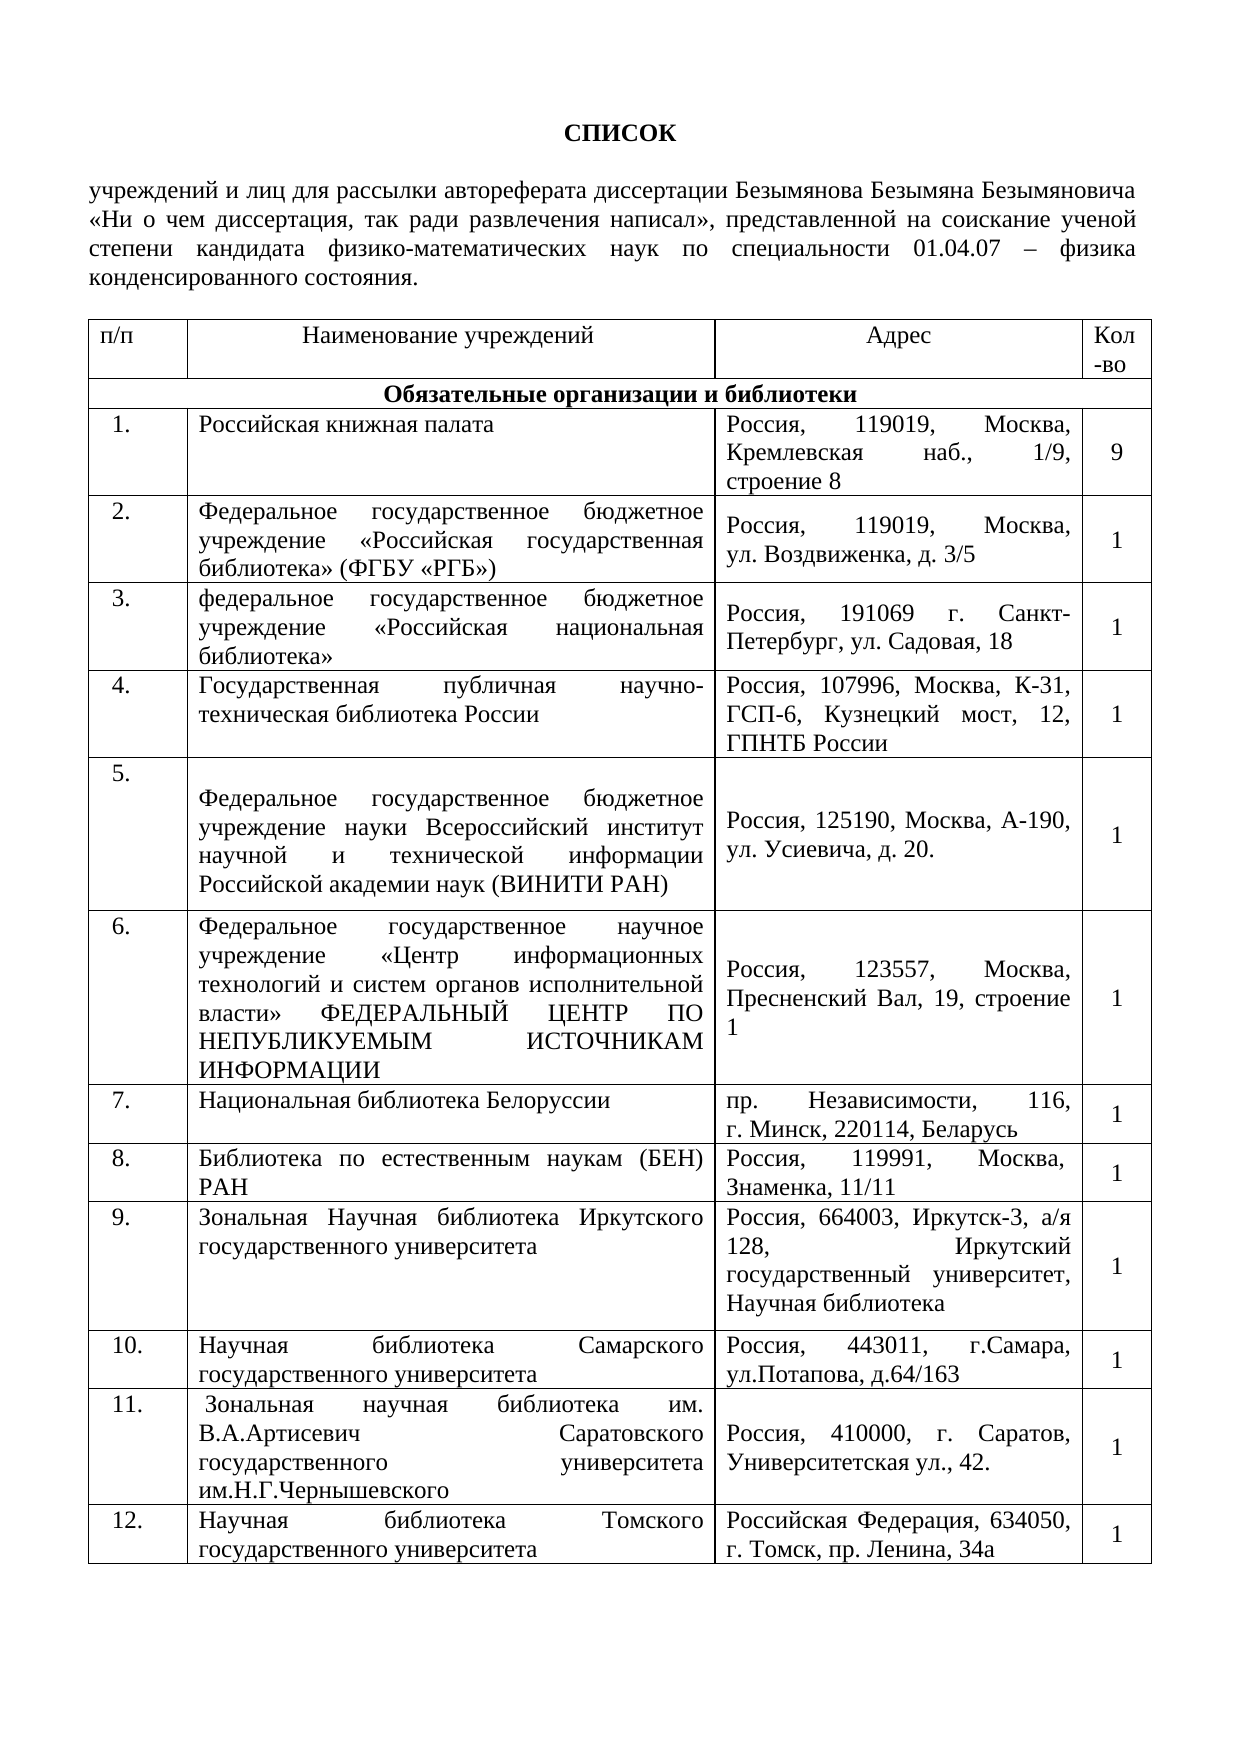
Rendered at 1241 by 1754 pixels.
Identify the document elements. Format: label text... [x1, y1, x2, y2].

table_cell 1 [1083, 1085, 1151, 1142]
table_cell 1 [1083, 1331, 1151, 1388]
table_cell [89, 911, 187, 1084]
table_cell Россия, 123557, Москва, Пресненский Вал, 19, строение 1 [716, 911, 1082, 1084]
table_cell [89, 1144, 187, 1201]
table_cell Россия, 410000, г. Саратов, Университетская ул., 42. [716, 1389, 1082, 1504]
table_cell 1 [1083, 1505, 1151, 1563]
table_cell 1 [1083, 583, 1151, 669]
table_cell 1 [1083, 1202, 1151, 1329]
table_cell Научная библиотека Томского государственного университета [188, 1505, 714, 1563]
table_cell пр. Независимости, 116, г. Минск, 220114, Беларусь [716, 1085, 1082, 1142]
table_cell Зональная Научная библиотека Иркутского государственного университета [188, 1202, 714, 1329]
table_cell [89, 1085, 187, 1142]
table_cell Россия, 125190, Москва, А-190, ул. Усиевича, д. 20. [716, 758, 1082, 910]
table_cell [89, 409, 187, 495]
table_header п/п [89, 320, 187, 378]
table_cell [89, 758, 187, 910]
table_cell 9 [1083, 409, 1151, 495]
table_cell Государственная публичная научно-техническая библиотека России [188, 671, 714, 757]
table_cell Россия, 664003, Иркутск-3, а/я 128, Иркутский государственный университет, Научная библиотека [716, 1202, 1082, 1329]
table_cell Российская книжная палата [188, 409, 714, 495]
table_header Наименование учреждений [188, 320, 714, 378]
table_cell [89, 1202, 187, 1329]
table_cell Научная библиотека Самарского государственного университета [188, 1331, 714, 1388]
table_cell Россия, 191069 г. Санкт-Петербург, ул. Садовая, 18 [716, 583, 1082, 669]
table_cell Российская Федерация, 634050, г. Томск, пр. Ленина, 34а [716, 1505, 1082, 1563]
table_cell Федеральное государственное бюджетное учреждение «Российская государственная библиотека» (ФГБУ «РГБ») [188, 496, 714, 582]
table_header Кол-во [1083, 320, 1151, 378]
table_header Адрес [716, 320, 1082, 378]
table_cell 1 [1083, 1144, 1151, 1201]
table_cell [89, 496, 187, 582]
table_cell Федеральное государственное бюджетное учреждение науки Всероссийский институт научной и технической информации Российской академии наук (ВИНИТИ РАН) [188, 758, 714, 910]
table_cell Зональная научная библиотека им. В.А.Артисевич Саратовского государственного университета им.Н.Г.Чернышевского [188, 1389, 714, 1504]
table_cell 1 [1083, 758, 1151, 910]
text учреждений и лиц для рассылки автореферата диссертации Безымянова Безымяна Безымяновича «Ни о чем диссертация, так ради развлечения написал», представленной на соискание ученой степени кандидата физико-математических наук по специальности 01.04.07 – физика конденсированного состояния. [88, 176, 1137, 291]
table_cell [89, 1389, 187, 1504]
table_cell 1 [1083, 496, 1151, 582]
table_cell 1 [1083, 911, 1151, 1084]
table_cell Россия, 119019, Москва, Кремлевская наб., 1/9, строение 8 [716, 409, 1082, 495]
table_cell [89, 671, 187, 757]
text СПИСОК [88, 118, 1152, 147]
table_cell Россия, 119019, Москва, ул. Воздвиженка, д. 3/5 [716, 496, 1082, 582]
table_cell 1 [1083, 671, 1151, 757]
table_cell Россия, 107996, Москва, К-31, ГСП-6, Кузнецкий мост, 12, ГПНТБ России [716, 671, 1082, 757]
table_cell [89, 583, 187, 669]
table_cell федеральное государственное бюджетное учреждение «Российская национальная библиотека» [188, 583, 714, 669]
table_cell Библиотека по естественным наукам (БЕН) РАН [188, 1144, 714, 1201]
table_cell Россия, 443011, г.Самара, ул.Потапова, д.64/163 [716, 1331, 1082, 1388]
table_cell Россия, 119991, Москва, Знаменка, 11/11 [716, 1144, 1082, 1201]
table_cell [89, 1331, 187, 1388]
table_cell 1 [1083, 1389, 1151, 1504]
table_cell Национальная библиотека Белоруссии [188, 1085, 714, 1142]
table_cell Федеральное государственное научное учреждение «Центр информационных технологий и систем органов исполнительной власти» ФЕДЕРАЛЬНЫЙ ЦЕНТР ПО НЕПУБЛИКУЕМЫМ ИСТОЧНИКАМ ИНФОРМАЦИИ [188, 911, 714, 1084]
table_cell [89, 1505, 187, 1563]
table_cell Обязательные организации и библиотеки [89, 379, 1151, 408]
